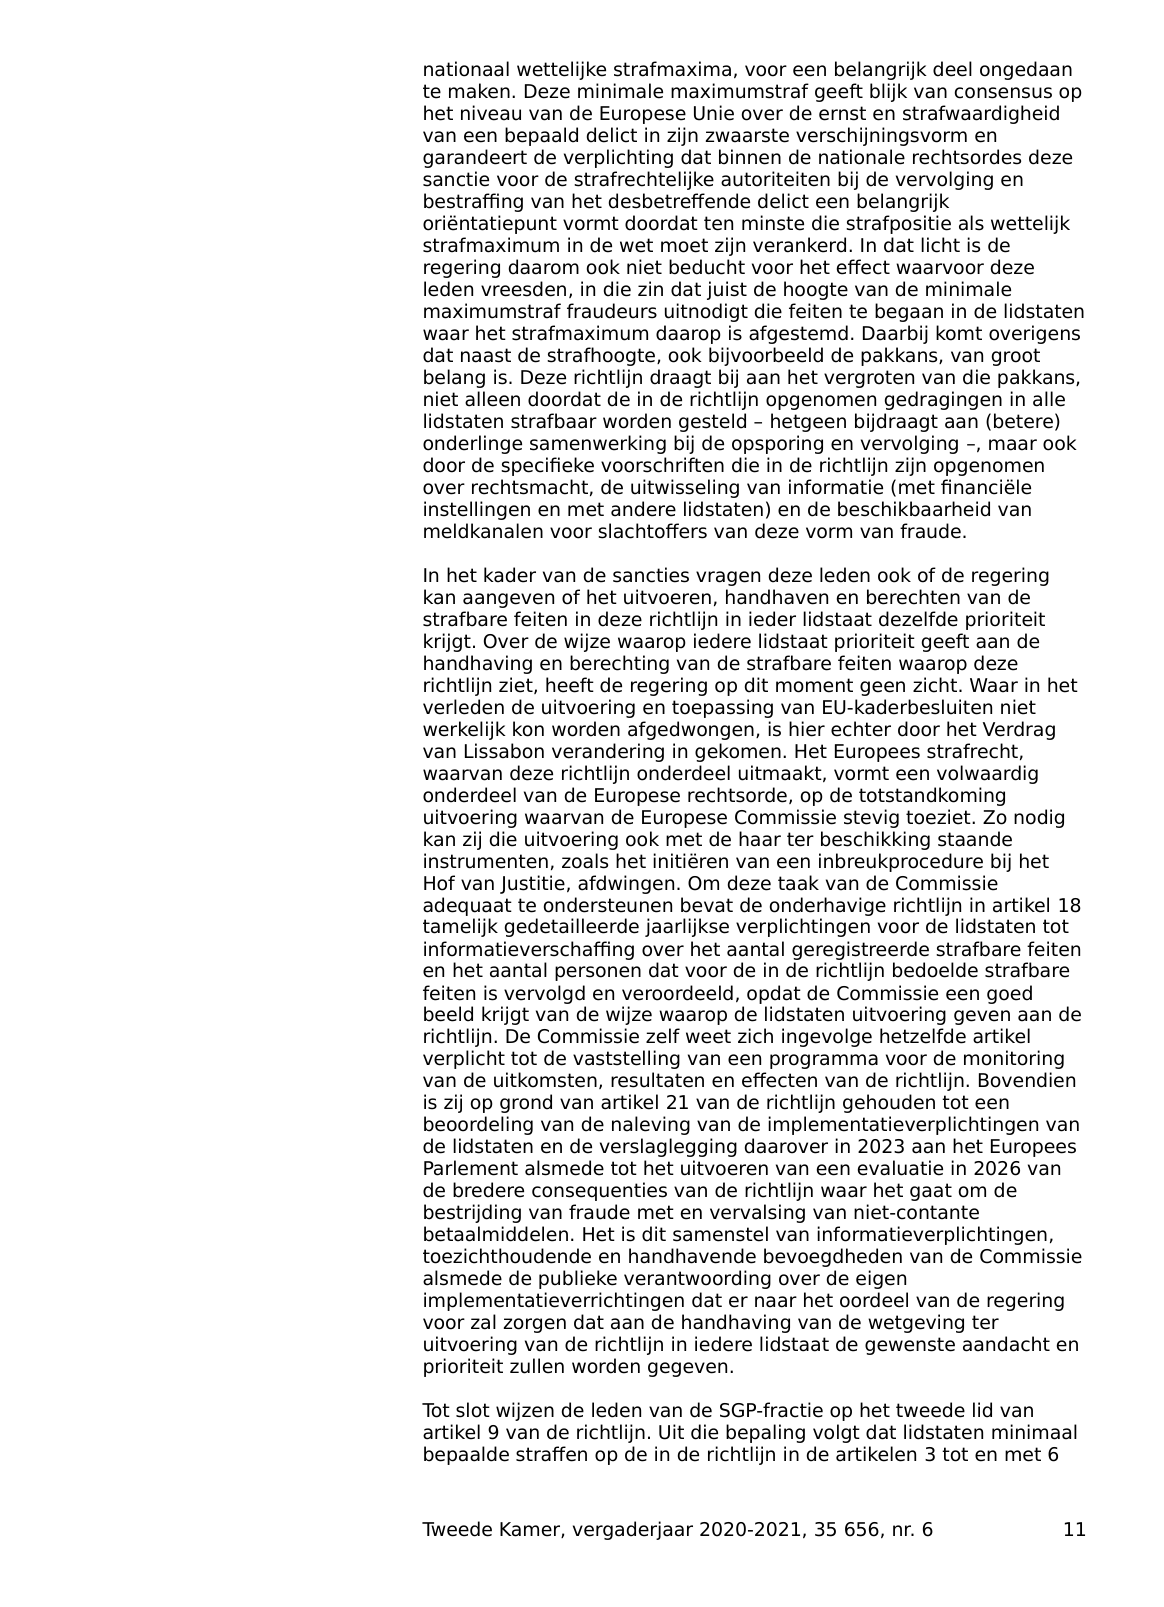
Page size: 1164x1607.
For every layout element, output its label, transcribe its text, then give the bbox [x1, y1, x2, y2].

text nationaal wettelijke strafmaxima, voor een belangrijk deel ongedaan te maken. Deze minimale maximumstraf geeft blijk van consensus op het niveau van de Europese Unie over de ernst en strafwaardigheid van een bepaald delict in zijn zwaarste verschijningsvorm en garandeert de verplichting dat binnen de nationale rechtsordes deze sanctie voor de strafrechtelijke autoriteiten bij de vervolging en bestraffing van het desbetreffende delict een belangrijk oriëntatiepunt vormt doordat ten minste die strafpositie als wettelijk strafmaximum in de wet moet zijn verankerd. In dat licht is de regering daarom ook niet beducht voor het effect waarvoor deze leden vreesden, in die zin dat juist de hoogte van de minimale maximumstraf fraudeurs uitnodigt die feiten te begaan in de lidstaten waar het strafmaximum daarop is afgestemd. Daarbij komt overigens dat naast de strafhoogte, ook bijvoorbeeld de pakkans, van groot belang is. Deze richtlijn draagt bij aan het vergroten van die pakkans, niet alleen doordat de in de richtlijn opgenomen gedragingen in alle lidstaten strafbaar worden gesteld – hetgeen bijdraagt aan (betere) onderlinge samenwerking bij de opsporing en vervolging –, maar ook door de specifieke voorschriften die in de richtlijn zijn opgenomen over rechtsmacht, de uitwisseling van informatie (met financiële instellingen en met andere lidstaten) en de beschikbaarheid van meldkanalen voor slachtoffers van deze vorm van fraude. [422, 59, 1087, 543]
text Tot slot wijzen de leden van de SGP-fractie op het tweede lid van artikel 9 van de richtlijn. Uit die bepaling volgt dat lidstaten minimaal bepaalde straffen op de in de richtlijn in de artikelen 3 tot en met 6 [422, 1400, 1087, 1466]
text In het kader van de sancties vragen deze leden ook of de regering kan aangeven of het uitvoeren, handhaven en berechten van de strafbare feiten in deze richtlijn in ieder lidstaat dezelfde prioriteit krijgt. Over de wijze waarop iedere lidstaat prioriteit geeft aan de handhaving en berechting van de strafbare feiten waarop deze richtlijn ziet, heeft de regering op dit moment geen zicht. Waar in het verleden de uitvoering en toepassing van EU-kaderbesluiten niet werkelijk kon worden afgedwongen, is hier echter door het Verdrag van Lissabon verandering in gekomen. Het Europees strafrecht, waarvan deze richtlijn onderdeel uitmaakt, vormt een volwaardig onderdeel van de Europese rechtsorde, op de totstandkoming uitvoering waarvan de Europese Commissie stevig toeziet. Zo nodig kan zij die uitvoering ook met de haar ter beschikking staande instrumenten, zoals het initiëren van een inbreukprocedure bij het Hof van Justitie, afdwingen. Om deze taak van de Commissie adequaat te ondersteunen bevat de onderhavige richtlijn in artikel 18 tamelijk gedetailleerde jaarlijkse verplichtingen voor de lidstaten tot informatieverschaffing over het aantal geregistreerde strafbare feiten en het aantal personen dat voor de in de richtlijn bedoelde strafbare feiten is vervolgd en veroordeeld, opdat de Commissie een goed beeld krijgt van de wijze waarop de lidstaten uitvoering geven aan de richtlijn. De Commissie zelf weet zich ingevolge hetzelfde artikel verplicht tot de vaststelling van een programma voor de monitoring van de uitkomsten, resultaten en effecten van de richtlijn. Bovendien is zij op grond van artikel 21 van de richtlijn gehouden tot een beoordeling van de naleving van de implementatieverplichtingen van de lidstaten en de verslaglegging daarover in 2023 aan het Europees Parlement alsmede tot het uitvoeren van een evaluatie in 2026 van de bredere consequenties van de richtlijn waar het gaat om de bestrijding van fraude met en vervalsing van niet-contante betaalmiddelen. Het is dit samenstel van informatieverplichtingen, toezichthoudende en handhavende bevoegdheden van de Commissie alsmede de publieke verantwoording over de eigen implementatieverrichtingen dat er naar het oordeel van de regering voor zal zorgen dat aan de handhaving van de wetgeving ter uitvoering van de richtlijn in iedere lidstaat de gewenste aandacht en prioriteit zullen worden gegeven. [422, 565, 1087, 1378]
